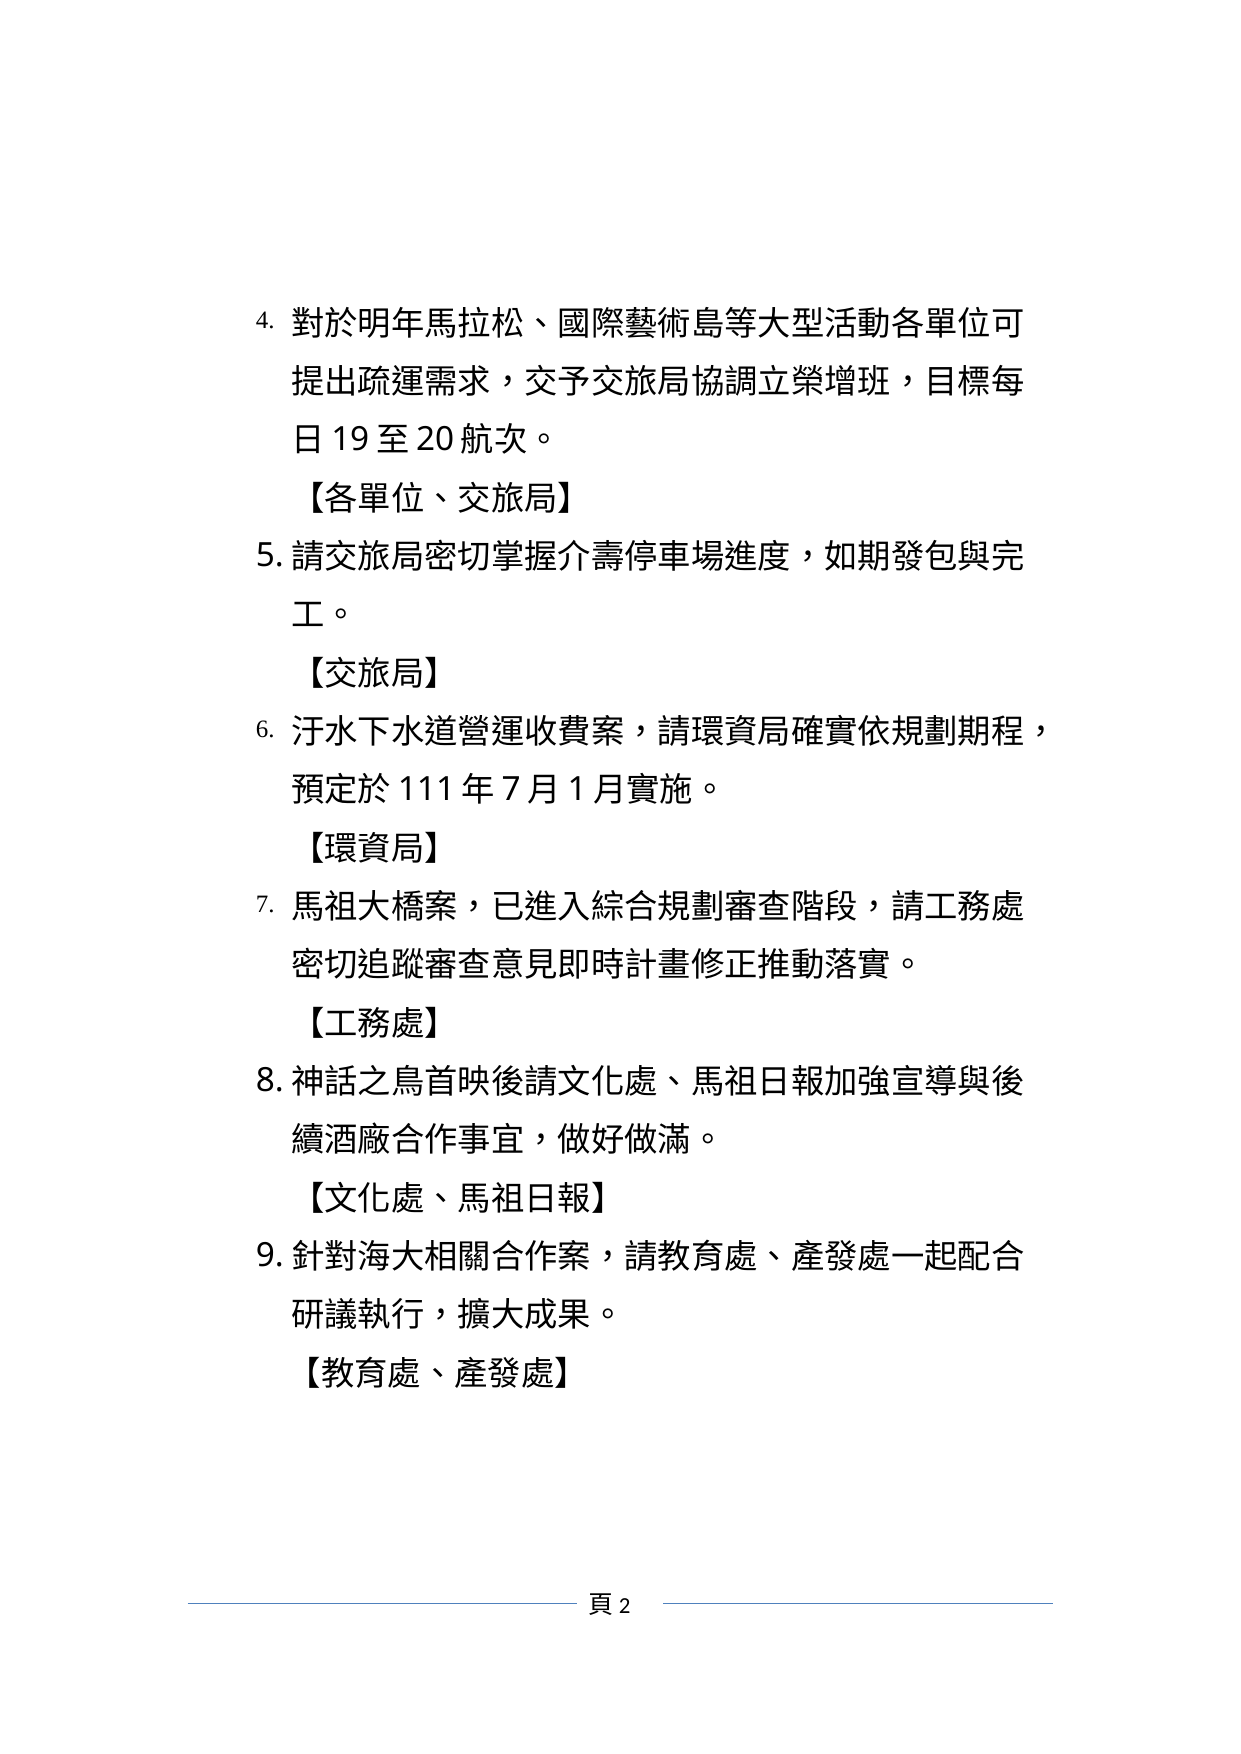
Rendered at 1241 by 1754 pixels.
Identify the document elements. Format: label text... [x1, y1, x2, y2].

text 【各單位、交旅局】 [291, 456, 1053, 514]
text 【教育處、產發處】 [187, 1331, 1053, 1389]
list 對於明年馬拉松、國際藝術島等大型活動各單位可提出疏運需求，交予交旅局協調立榮增班，目標每日19至20航次。 [256, 281, 1053, 456]
text 【文化處、馬祖日報】 [291, 1156, 1053, 1214]
list 請交旅局密切掌握介壽停車場進度，如期發包與完工。 [256, 514, 1053, 631]
list 汙水下水道營運收費案，請環資局確實依規劃期程，預定於111年7月1月實施。 [256, 689, 1053, 806]
list 神話之鳥首映後請文化處、馬祖日報加強宣導與後續酒廠合作事宜，做好做滿。 [256, 1039, 1053, 1156]
text 【工務處】 [291, 981, 1053, 1039]
text 【交旅局】 [291, 631, 1053, 689]
list 馬祖大橋案，已進入綜合規劃審查階段，請工務處密切追蹤審查意見即時計畫修正推動落實。 [256, 864, 1053, 981]
text 【環資局】 [291, 806, 1053, 864]
list 針對海大相關合作案，請教育處、產發處一起配合研議執行，擴大成果。 [256, 1214, 1053, 1331]
